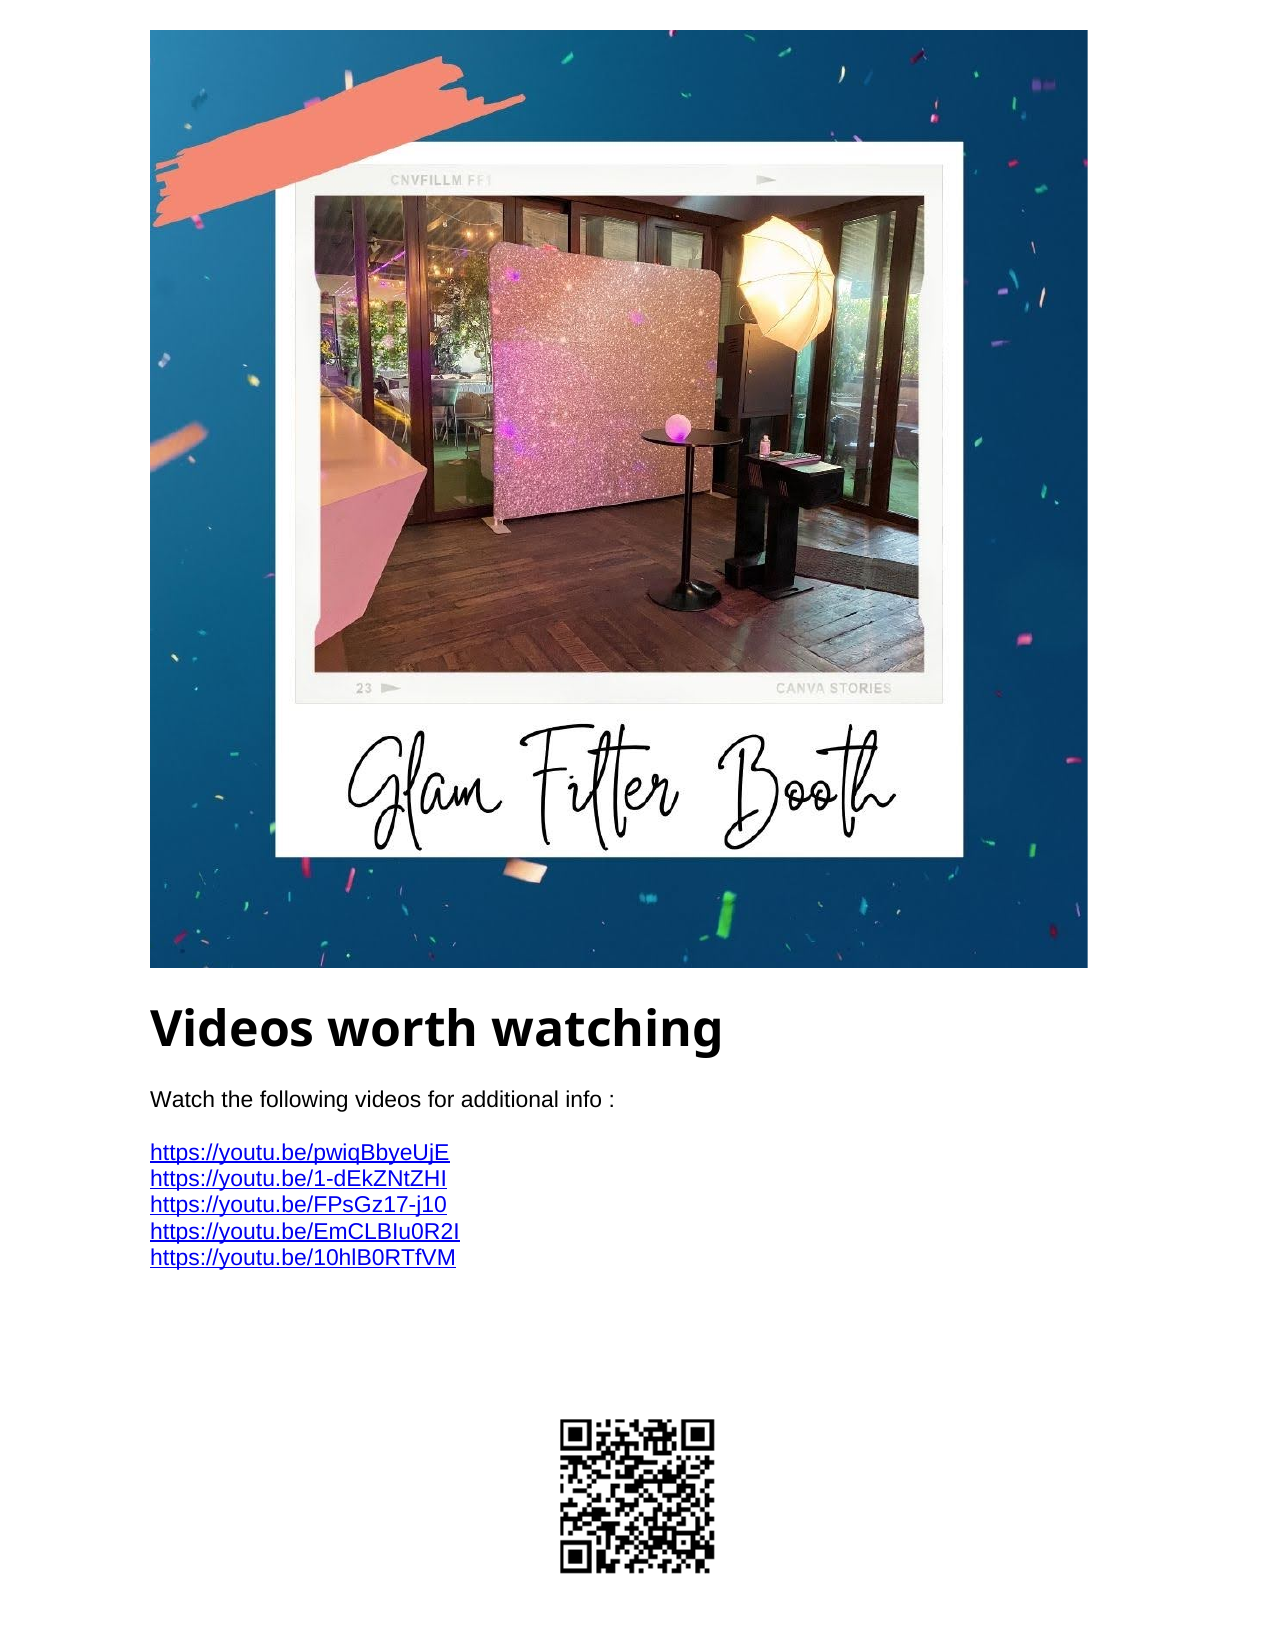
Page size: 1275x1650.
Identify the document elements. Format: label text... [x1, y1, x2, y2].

text https://youtu.be/EmCLBIu0R2I [150, 1218, 1125, 1244]
picture [150, 30, 1088, 968]
text https://youtu.be/1-dEkZNtZHI [150, 1165, 1125, 1191]
text https://youtu.be/FPsGz17-j10 [150, 1191, 1125, 1218]
text Watch the following videos for additional info : [150, 1086, 1125, 1112]
subtitle Videos worth watching [150, 993, 1125, 1061]
text https://youtu.be/pwiqBbyeUjE [150, 1138, 1125, 1165]
text https://youtu.be/10hlB0RTfVM [150, 1244, 1125, 1270]
picture [559, 1418, 716, 1575]
